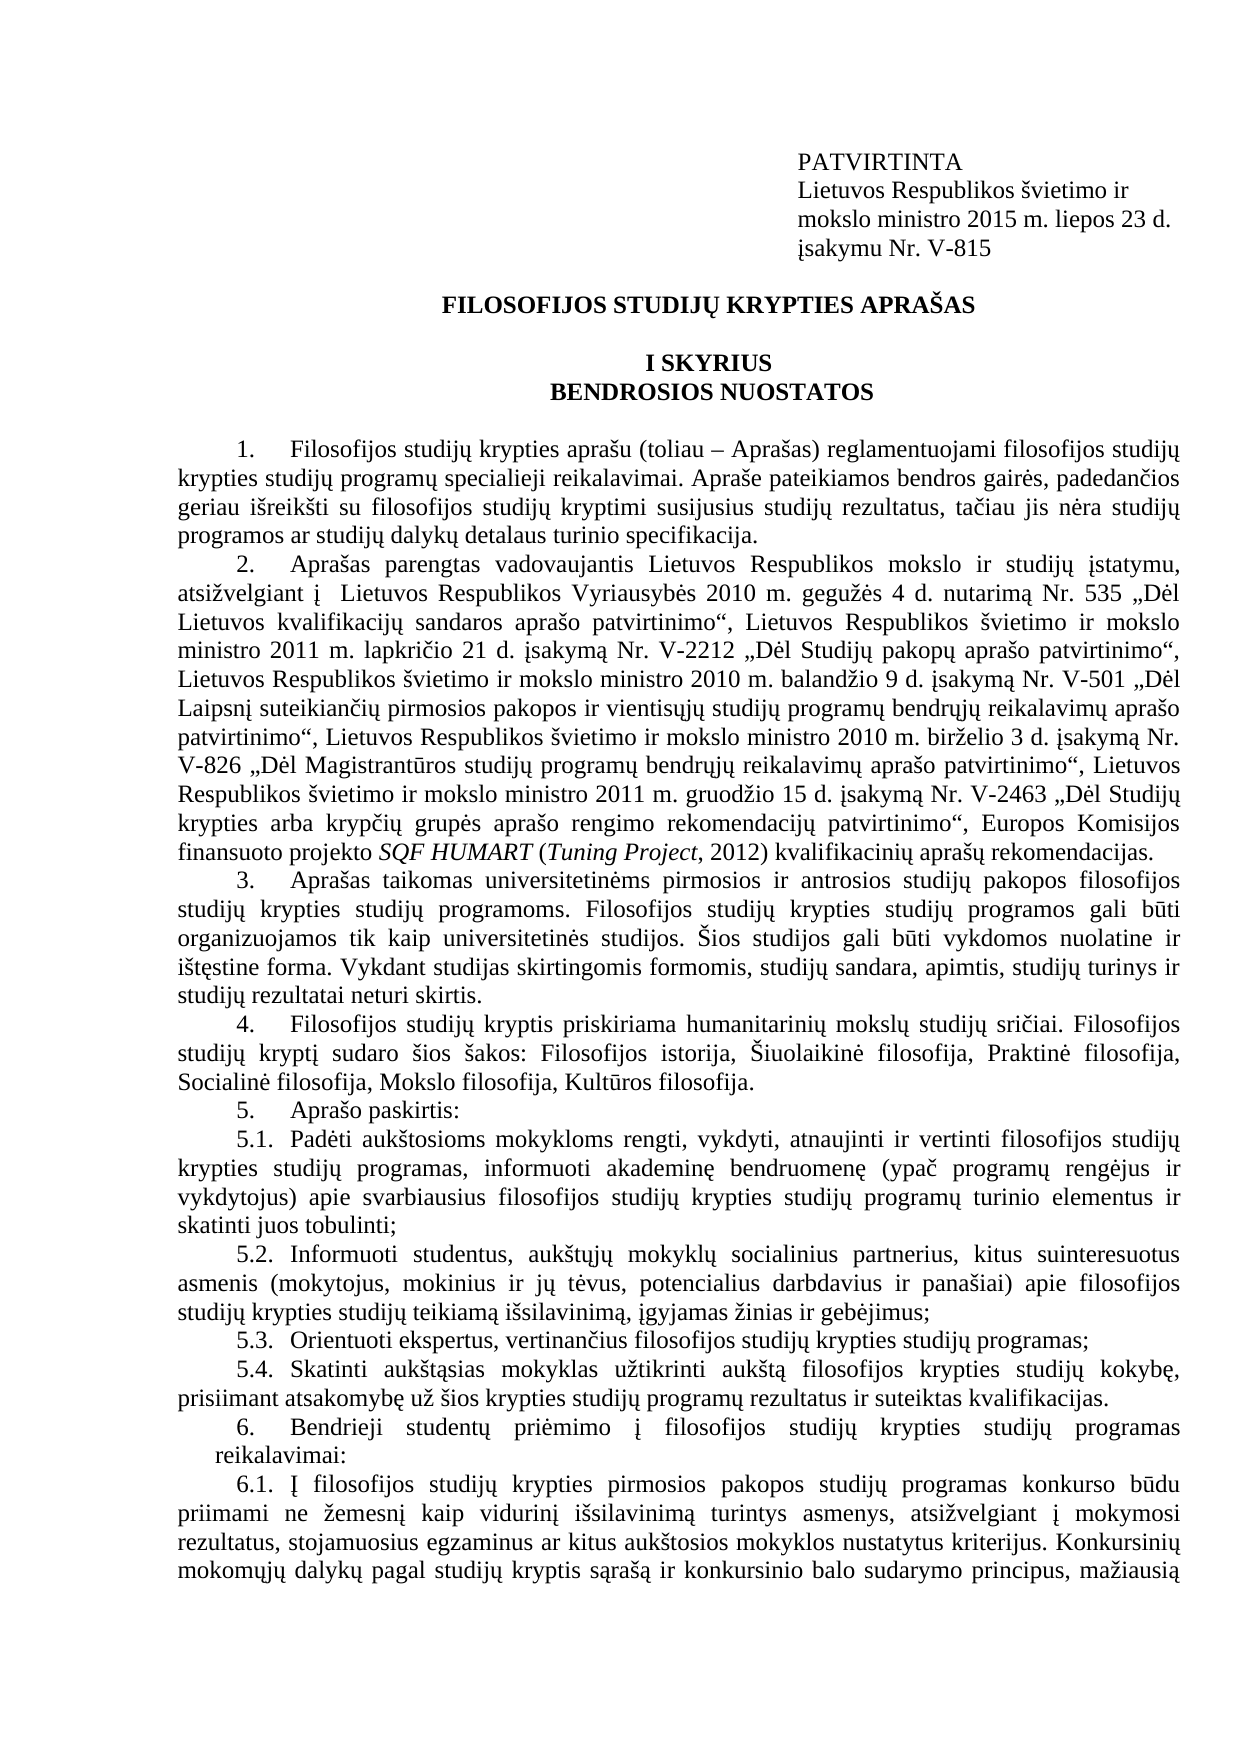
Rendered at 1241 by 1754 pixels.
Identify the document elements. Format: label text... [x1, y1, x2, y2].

text BENDROSIOS NUOSTATOS [177, 377, 1181, 406]
text 5.3. Orientuoti ekspertus, vertinančius filosofijos studijų krypties studijų programas; [177, 1326, 1181, 1354]
text 2. Aprašas parengtas vadovaujantis Lietuvos Respublikos mokslo ir studijų įstatymu, atsižvelgiant į Lietuvos Respublikos Vyriausybės 2010 m. gegužės 4 d. nutarimą Nr. 535 „Dėl Lietuvos kvalifikacijų sandaros aprašo patvirtinimo“, Lietuvos Respublikos švietimo ir mokslo ministro 2011 m. lapkričio 21 d. įsakymą Nr. V-2212 „Dėl Studijų pakopų aprašo patvirtinimo“, Lietuvos Respublikos švietimo ir mokslo ministro 2010 m. balandžio 9 d. įsakymą Nr. V-501 „Dėl Laipsnį suteikiančių pirmosios pakopos ir vientisųjų studijų programų bendrųjų reikalavimų aprašo patvirtinimo“, Lietuvos Respublikos švietimo ir mokslo ministro 2010 m. birželio 3 d. įsakymą Nr. V-826 „Dėl Magistrantūros studijų programų bendrųjų reikalavimų aprašo patvirtinimo“, Lietuvos Respublikos švietimo ir mokslo ministro 2011 m. gruodžio 15 d. įsakymą Nr. V-2463 „Dėl Studijų krypties arba krypčių grupės aprašo rengimo rekomendacijų patvirtinimo“, Europos Komisijos finansuoto projekto SQF HUMART (Tuning Project, 2012) kvalifikacinių aprašų rekomendacijas. [177, 549, 1181, 866]
text 6.1. Į filosofijos studijų krypties pirmosios pakopos studijų programas konkurso būdu priimami ne žemesnį kaip vidurinį išsilavinimą turintys asmenys, atsižvelgiant į mokymosi rezultatus, stojamuosius egzaminus ar kitus aukštosios mokyklos nustatytus kriterijus. Konkursinių mokomųjų dalykų pagal studijų kryptis sąrašą ir konkursinio balo sudarymo principus, mažiausią [177, 1469, 1181, 1584]
text 3. Aprašas taikomas universitetinėms pirmosios ir antrosios studijų pakopos filosofijos studijų krypties studijų programoms. Filosofijos studijų krypties studijų programos gali būti organizuojamos tik kaip universitetinės studijos. Šios studijos gali būti vykdomos nuolatine ir ištęstine forma. Vykdant studijas skirtingomis formomis, studijų sandara, apimtis, studijų turinys ir studijų rezultatai neturi skirtis. [177, 866, 1181, 1009]
text PATVIRTINTA [797, 147, 1181, 176]
text 4. Filosofijos studijų kryptis priskiriama humanitarinių mokslų studijų sričiai. Filosofijos studijų kryptį sudaro šios šakos: Filosofijos istorija, Šiuolaikinė filosofija, Praktinė filosofija, Socialinė filosofija, Mokslo filosofija, Kultūros filosofija. [177, 1009, 1181, 1096]
text 5.1. Padėti aukštosioms mokykloms rengti, vykdyti, atnaujinti ir vertinti filosofijos studijų krypties studijų programas, informuoti akademinę bendruomenę (ypač programų rengėjus ir vykdytojus) apie svarbiausius filosofijos studijų krypties studijų programų turinio elementus ir skatinti juos tobulinti; [177, 1124, 1181, 1239]
text Lietuvos Respublikos švietimo ir mokslo ministro 2015 m. liepos 23 d. įsakymu Nr. V-815 [797, 176, 1181, 262]
text 6. Bendrieji studentų priėmimo į filosofijos studijų krypties studijų programas reikalavimai: [215, 1412, 1181, 1469]
text 1. Filosofijos studijų krypties aprašu (toliau – Aprašas) reglamentuojami filosofijos studijų krypties studijų programų specialieji reikalavimai. Apraše pateikiamos bendros gairės, padedančios geriau išreikšti su filosofijos studijų kryptimi susijusius studijų rezultatus, tačiau jis nėra studijų programos ar studijų dalykų detalaus turinio specifikacija. [177, 434, 1181, 549]
text 5. Aprašo paskirtis: [177, 1096, 1181, 1124]
text I SKYRIUS [177, 348, 1181, 377]
text 5.4. Skatinti aukštąsias mokyklas užtikrinti aukštą filosofijos krypties studijų kokybę, prisiimant atsakomybę už šios krypties studijų programų rezultatus ir suteiktas kvalifikacijas. [177, 1354, 1181, 1412]
text FILOSOFIJOS STUDIJŲ KRYPTIES APRAŠAS [177, 291, 1181, 319]
text 5.2. Informuoti studentus, aukštųjų mokyklų socialinius partnerius, kitus suinteresuotus asmenis (mokytojus, mokinius ir jų tėvus, potencialius darbdavius ir panašiai) apie filosofijos studijų krypties studijų teikiamą išsilavinimą, įgyjamas žinias ir gebėjimus; [177, 1239, 1181, 1326]
